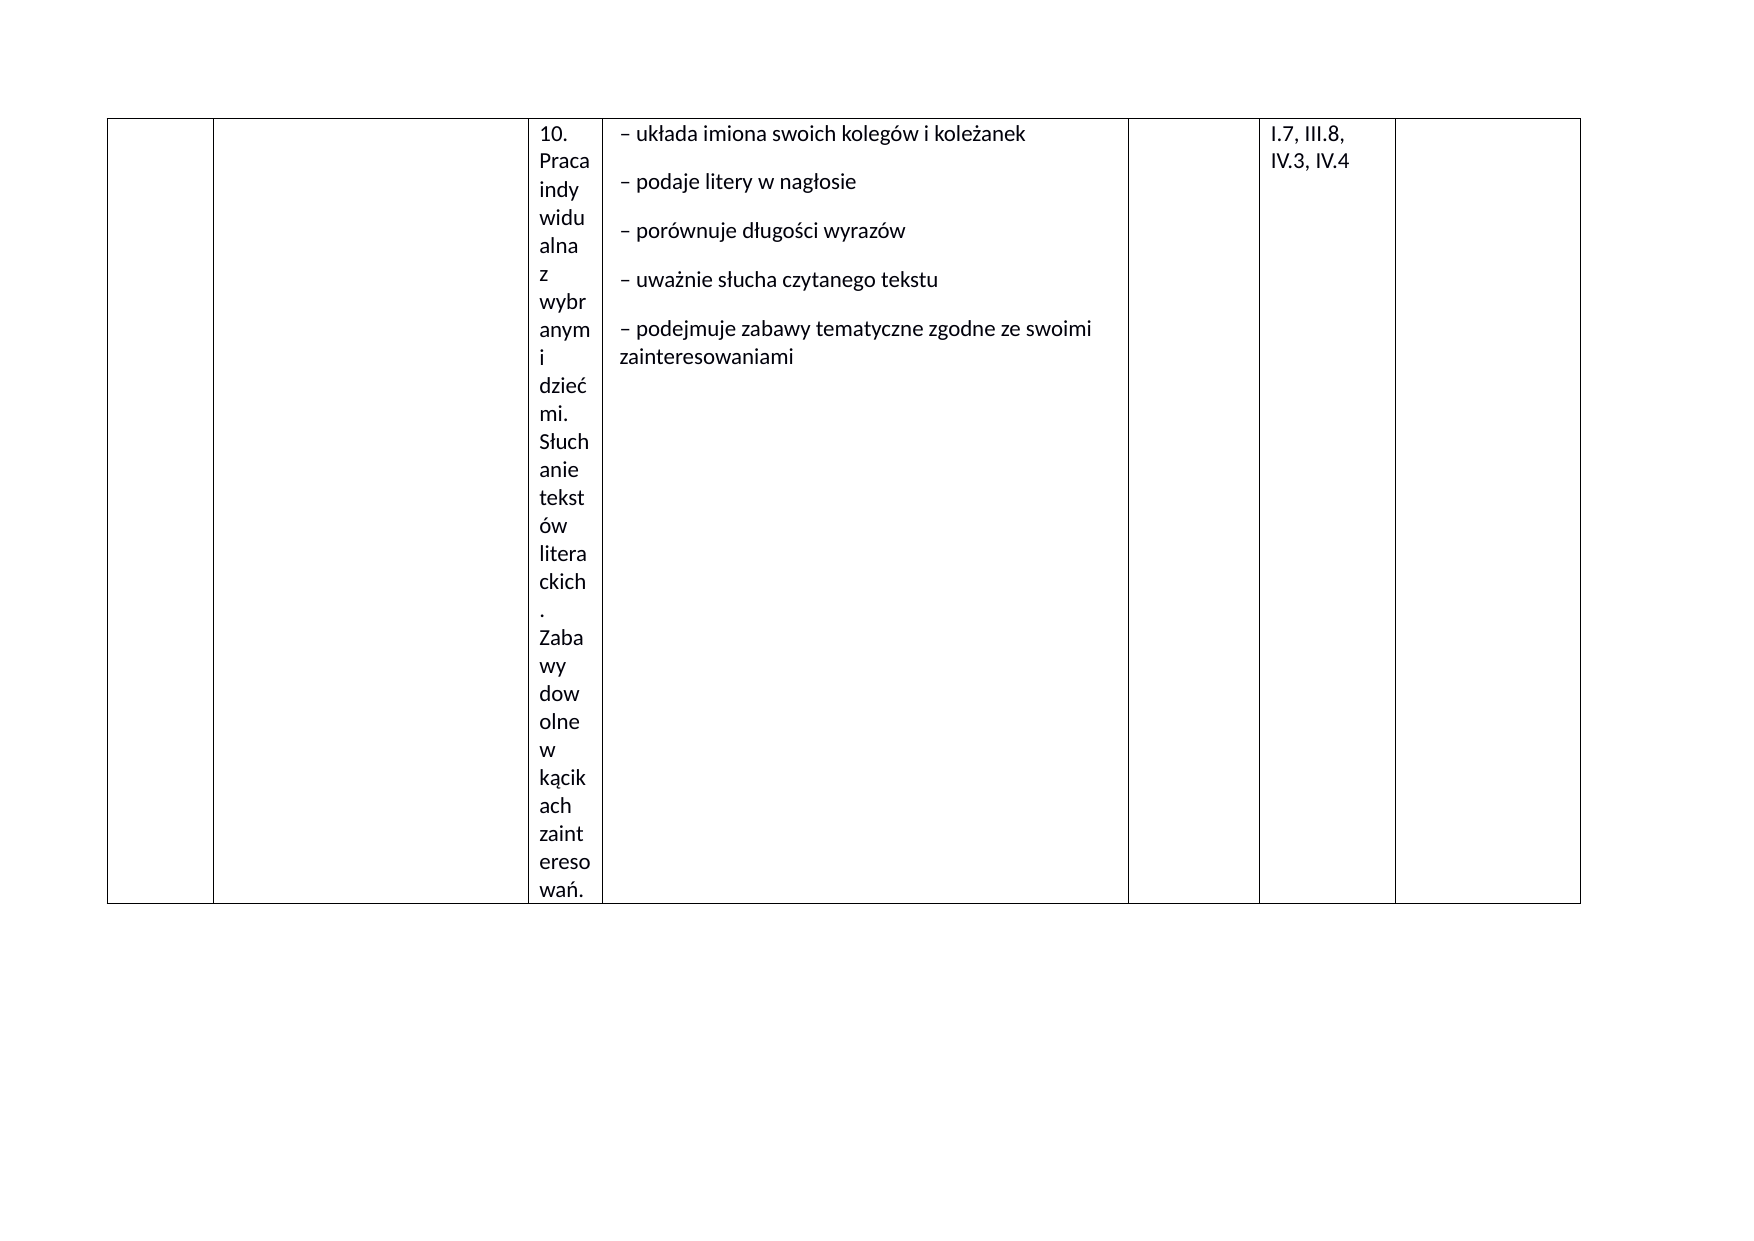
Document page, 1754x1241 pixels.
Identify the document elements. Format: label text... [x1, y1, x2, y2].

table_cell [1129, 119, 1259, 903]
table_cell I.7, III.8, IV.3, IV.4 [1260, 119, 1395, 903]
table_cell 10. Praca indywidualna z wybranymi dziećmi. Słuchanie tekstów literackich. Zabawy dowolne w kącikach zainteresowań. [529, 119, 602, 903]
table_cell [108, 119, 213, 903]
table_cell [1396, 119, 1580, 903]
table_cell – układa imiona swoich kolegów i koleżanek – podaje litery w nagłosie – porównuje długości wyrazów – uważnie słucha czytanego tekstu – podejmuje zabawy tematyczne zgodne ze swoimi zainteresowaniami [603, 119, 1128, 903]
table_cell [214, 119, 528, 903]
